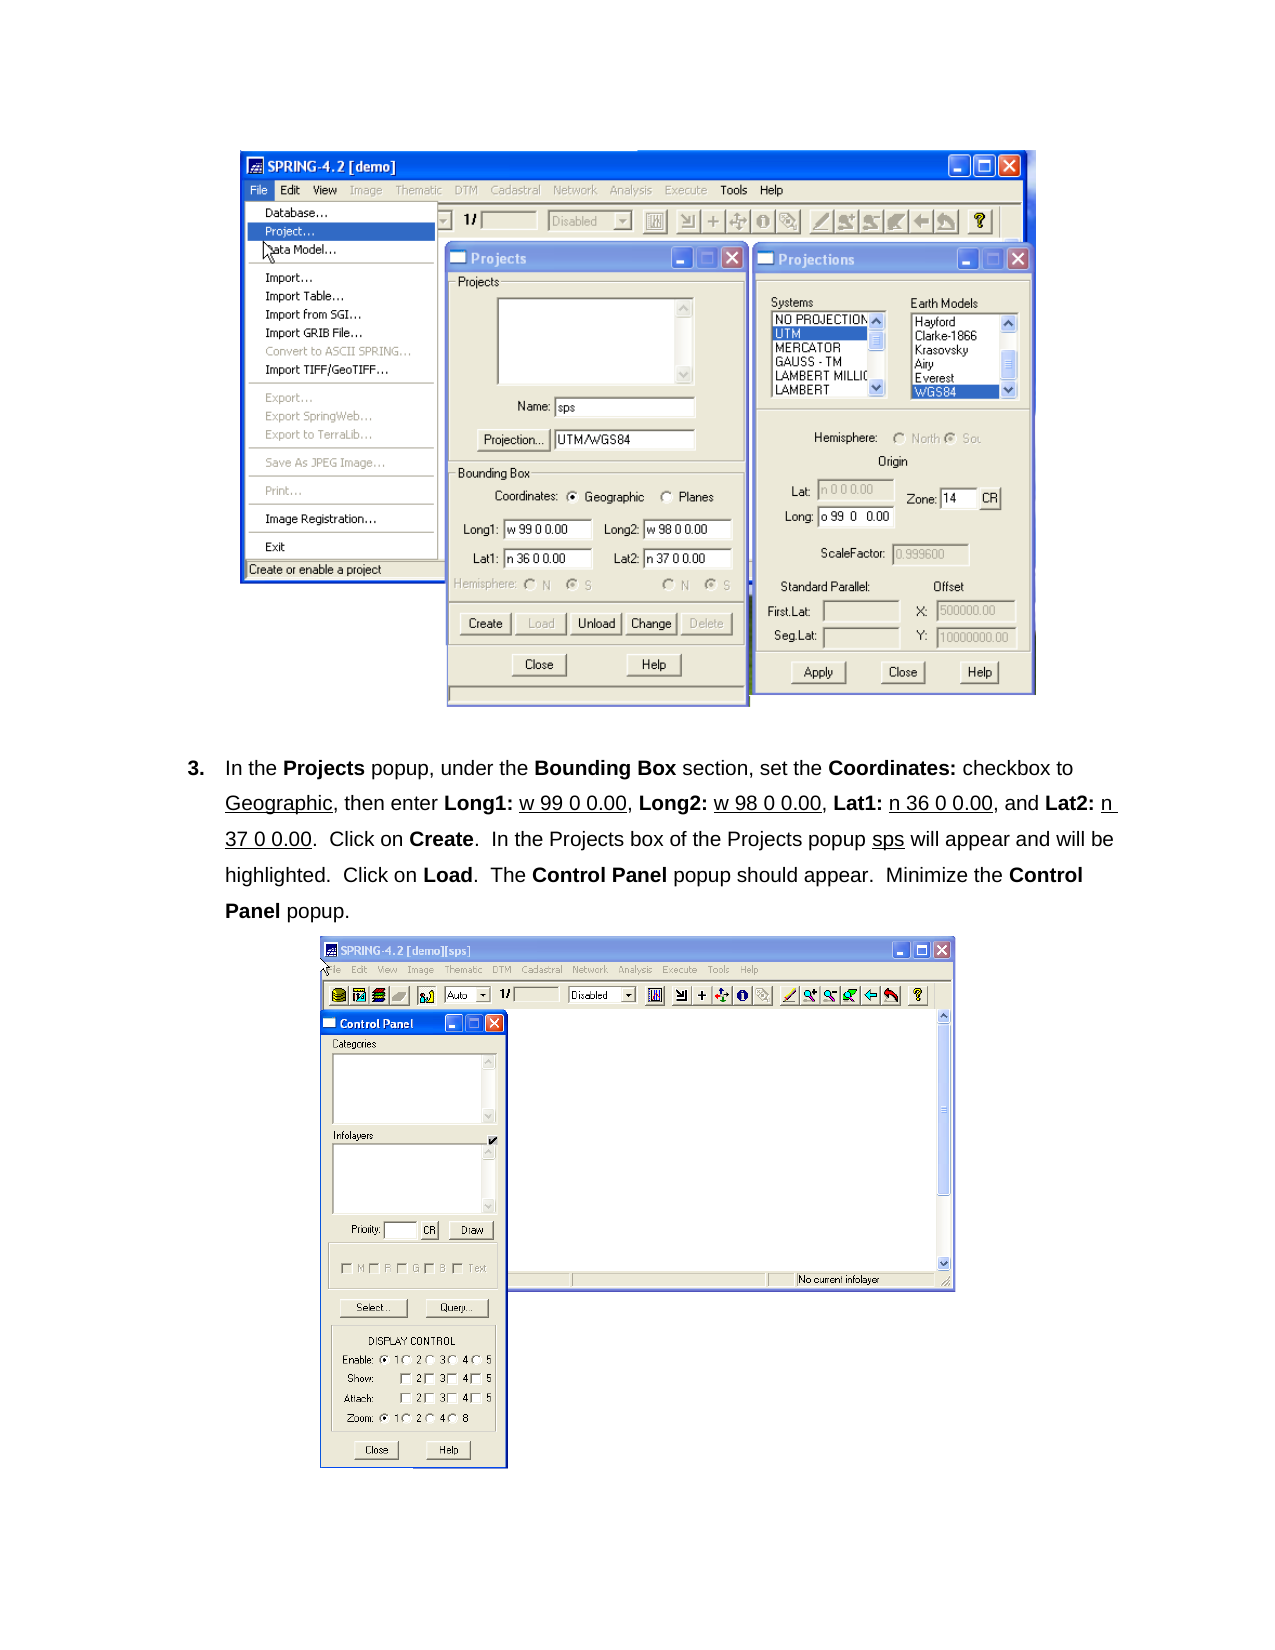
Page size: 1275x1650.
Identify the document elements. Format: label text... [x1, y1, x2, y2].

list In the Projects popup, under the Bounding Box section, set the Coordinates: checkbox to Geographic, then enter Long1: w 99 0 0.00, Long2: w 98 0 0.00, Lat1: n 36 0 0.00, and Lat2: n 37 0 0.00. Click on Create. In the Projects box of the Projects popup sps will appear and will be highlighted. Click on Load. The Control Panel popup should appear. Minimize the Control Panel popup. [187, 755, 1125, 923]
